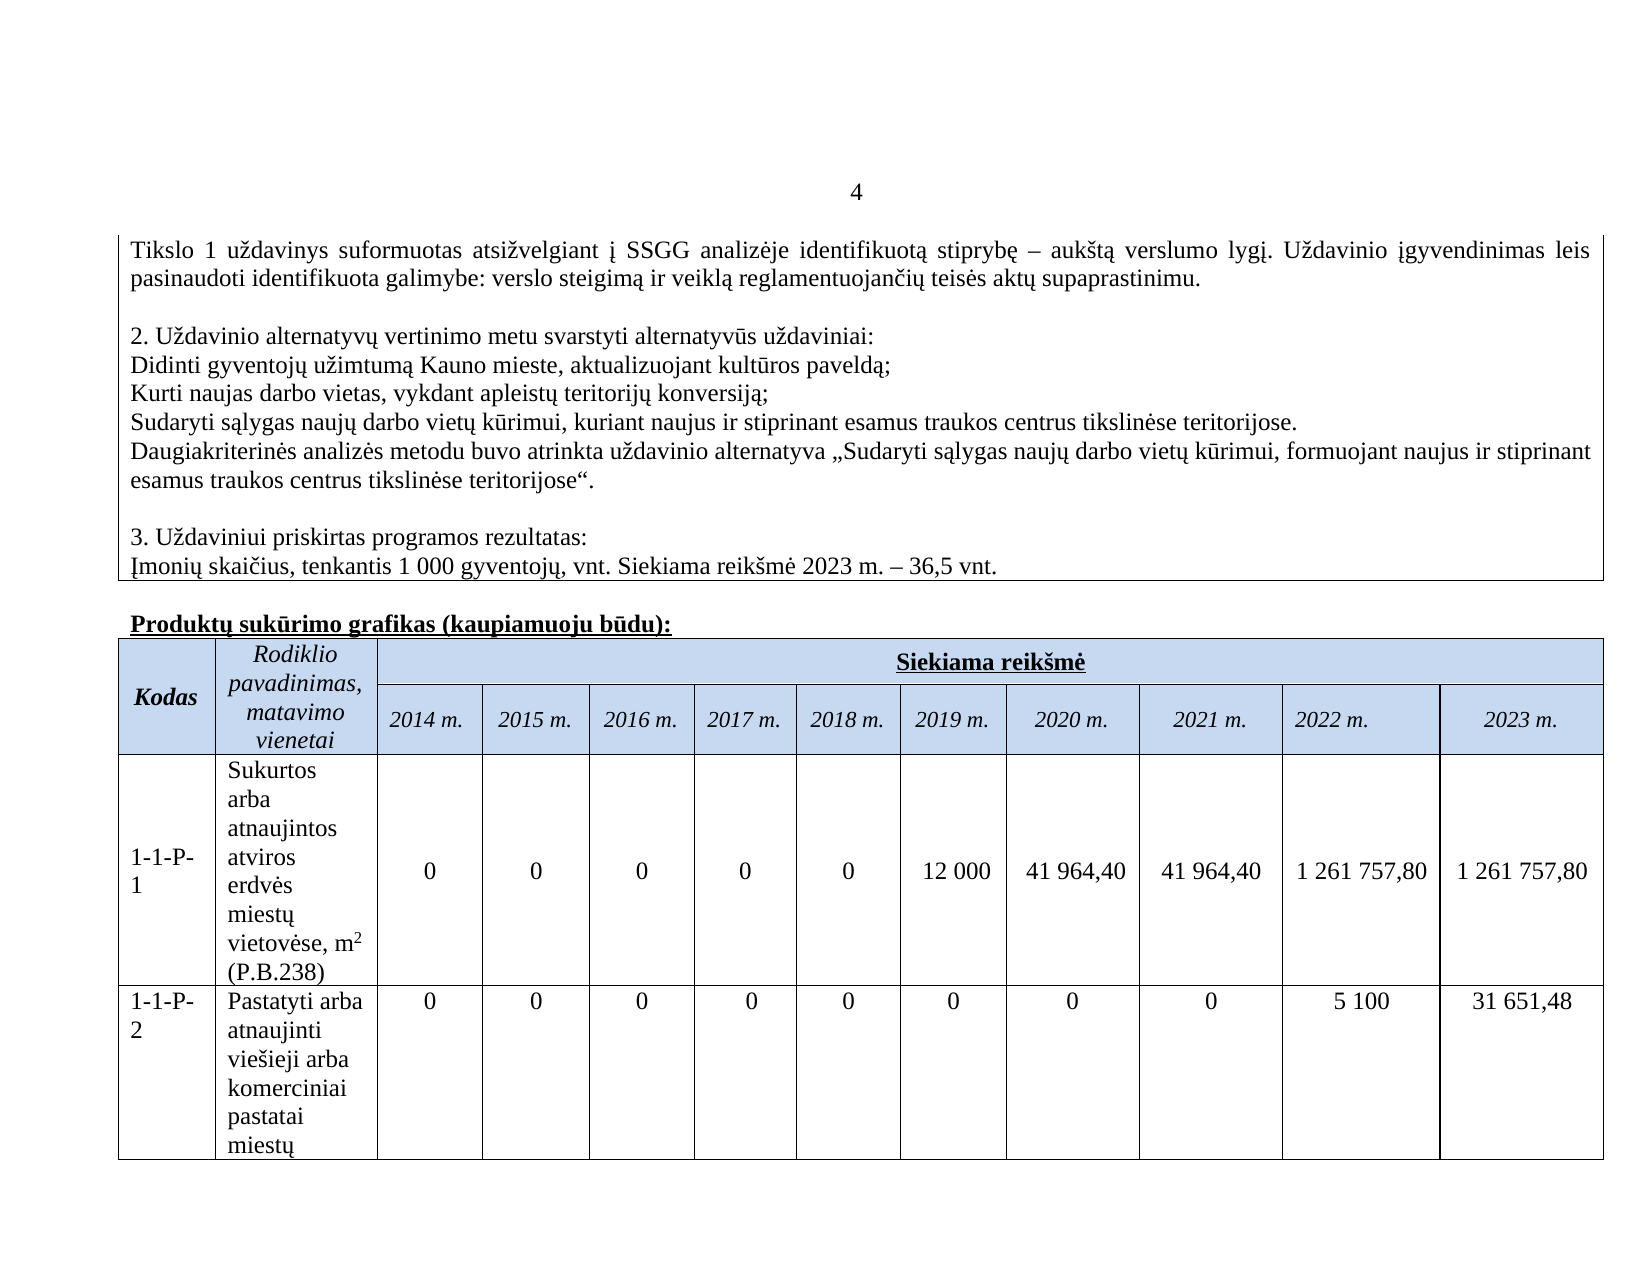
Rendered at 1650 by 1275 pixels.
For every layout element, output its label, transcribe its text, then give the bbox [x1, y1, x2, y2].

table_cell 0 [797, 986, 900, 1159]
table_cell [901, 581, 1000, 609]
table_cell [1524, 610, 1595, 638]
table_cell Didinti gyventojų užimtumą Kauno mieste, aktualizuojant kultūros paveldą; [119, 350, 1603, 378]
table_cell 5 100 [1283, 986, 1439, 1159]
table_cell 41 964,40 [1007, 755, 1139, 985]
table_cell 0 [901, 986, 1006, 1159]
table_cell [1033, 581, 1283, 609]
table_cell [118, 581, 215, 609]
table_cell 0 [695, 986, 796, 1159]
table_cell [271, 581, 399, 609]
table_cell 0 [695, 755, 796, 985]
table_cell Produktų sukūrimo grafikas (kaupiamuoju būdu): [118, 610, 1524, 638]
table_cell [1000, 581, 1033, 609]
table_cell Siekiama reikšmė [378, 639, 1603, 683]
table_cell 1-1-P-2 [119, 986, 215, 1159]
table_cell 41 964,40 [1140, 755, 1282, 985]
table_cell 0 [378, 755, 482, 985]
table_cell 0 [1007, 986, 1139, 1159]
table_cell [1283, 581, 1491, 609]
table_cell Kodas [119, 639, 215, 754]
table_cell 3. Uždaviniui priskirtas programos rezultatas: [119, 494, 1603, 551]
table_cell [1595, 610, 1604, 638]
table_cell 0 [590, 986, 694, 1159]
table_cell 2021 m. [1140, 685, 1282, 754]
table_cell 2016 m. [590, 685, 694, 754]
table_cell 2014 m. [378, 685, 482, 754]
table_cell 2. Uždavinio alternatyvų vertinimo metu svarstyti alternatyvūs uždaviniai: [119, 321, 1603, 350]
table_cell 2017 m. [695, 685, 796, 754]
table_cell 2022 m. [1283, 685, 1439, 754]
table_cell Kurti naujas darbo vietas, vykdant apleistų teritorijų konversiją; [119, 379, 1603, 407]
table_cell 2018 m. [797, 685, 900, 754]
table_cell [1491, 581, 1604, 609]
table_cell 1-1-P-1 [119, 755, 215, 985]
table_cell 2023 m. [1441, 685, 1603, 754]
table_cell Pastatyti arba atnaujinti viešieji arba komerciniai pastatai miestų [216, 986, 377, 1159]
table_cell [554, 581, 694, 609]
table_cell 12 000 [901, 755, 1006, 985]
table_cell 0 [483, 755, 589, 985]
table_cell 2019 m. [901, 685, 1006, 754]
table_cell Įmonių skaičius, tenkantis 1 000 gyventojų, vnt. Siekiama reikšmė 2023 m. – 36,5 vnt. [119, 551, 1603, 580]
table_cell [399, 581, 554, 609]
table_cell Sudaryti sąlygas naujų darbo vietų kūrimui, kuriant naujus ir stiprinant esamus traukos centrus tikslinėse teritorijose. [119, 407, 1603, 436]
table_cell Tikslo 1 uždavinys suformuotas atsižvelgiant į SSGG analizėje identifikuotą stiprybę – aukštą verslumo lygį. Uždavinio įgyvendinimas leis pasinaudoti identifikuota galimybe: verslo steigimą ir veiklą reglamentuojančių teisės aktų supaprastinimu. [119, 235, 1603, 321]
table_cell 0 [483, 986, 589, 1159]
table_cell [215, 581, 271, 609]
table_cell Rodiklio pavadinimas, matavimo vienetai [216, 639, 377, 754]
table_cell 0 [1140, 986, 1282, 1159]
table_cell 1 261 757,80 [1283, 755, 1439, 985]
table_cell Daugiakriterinės analizės metodu buvo atrinkta uždavinio alternatyva „Sudaryti sąlygas naujų darbo vietų kūrimui, formuojant naujus ir stiprinant esamus traukos centrus tikslinėse teritorijose“. [119, 436, 1603, 493]
table_cell 0 [797, 755, 900, 985]
table_cell 2020 m. [1007, 685, 1139, 754]
table_cell 0 [378, 986, 482, 1159]
table_cell 2015 m. [483, 685, 589, 754]
table_cell 1 261 757,80 [1441, 755, 1603, 985]
table_cell 31 651,48 [1441, 986, 1603, 1159]
table_cell Sukurtos arba atnaujintos atviros erdvės miestų vietovėse, m2 (P.B.238) [216, 755, 377, 985]
table_cell 0 [590, 755, 694, 985]
table_cell [694, 581, 801, 609]
table_cell [801, 581, 901, 609]
